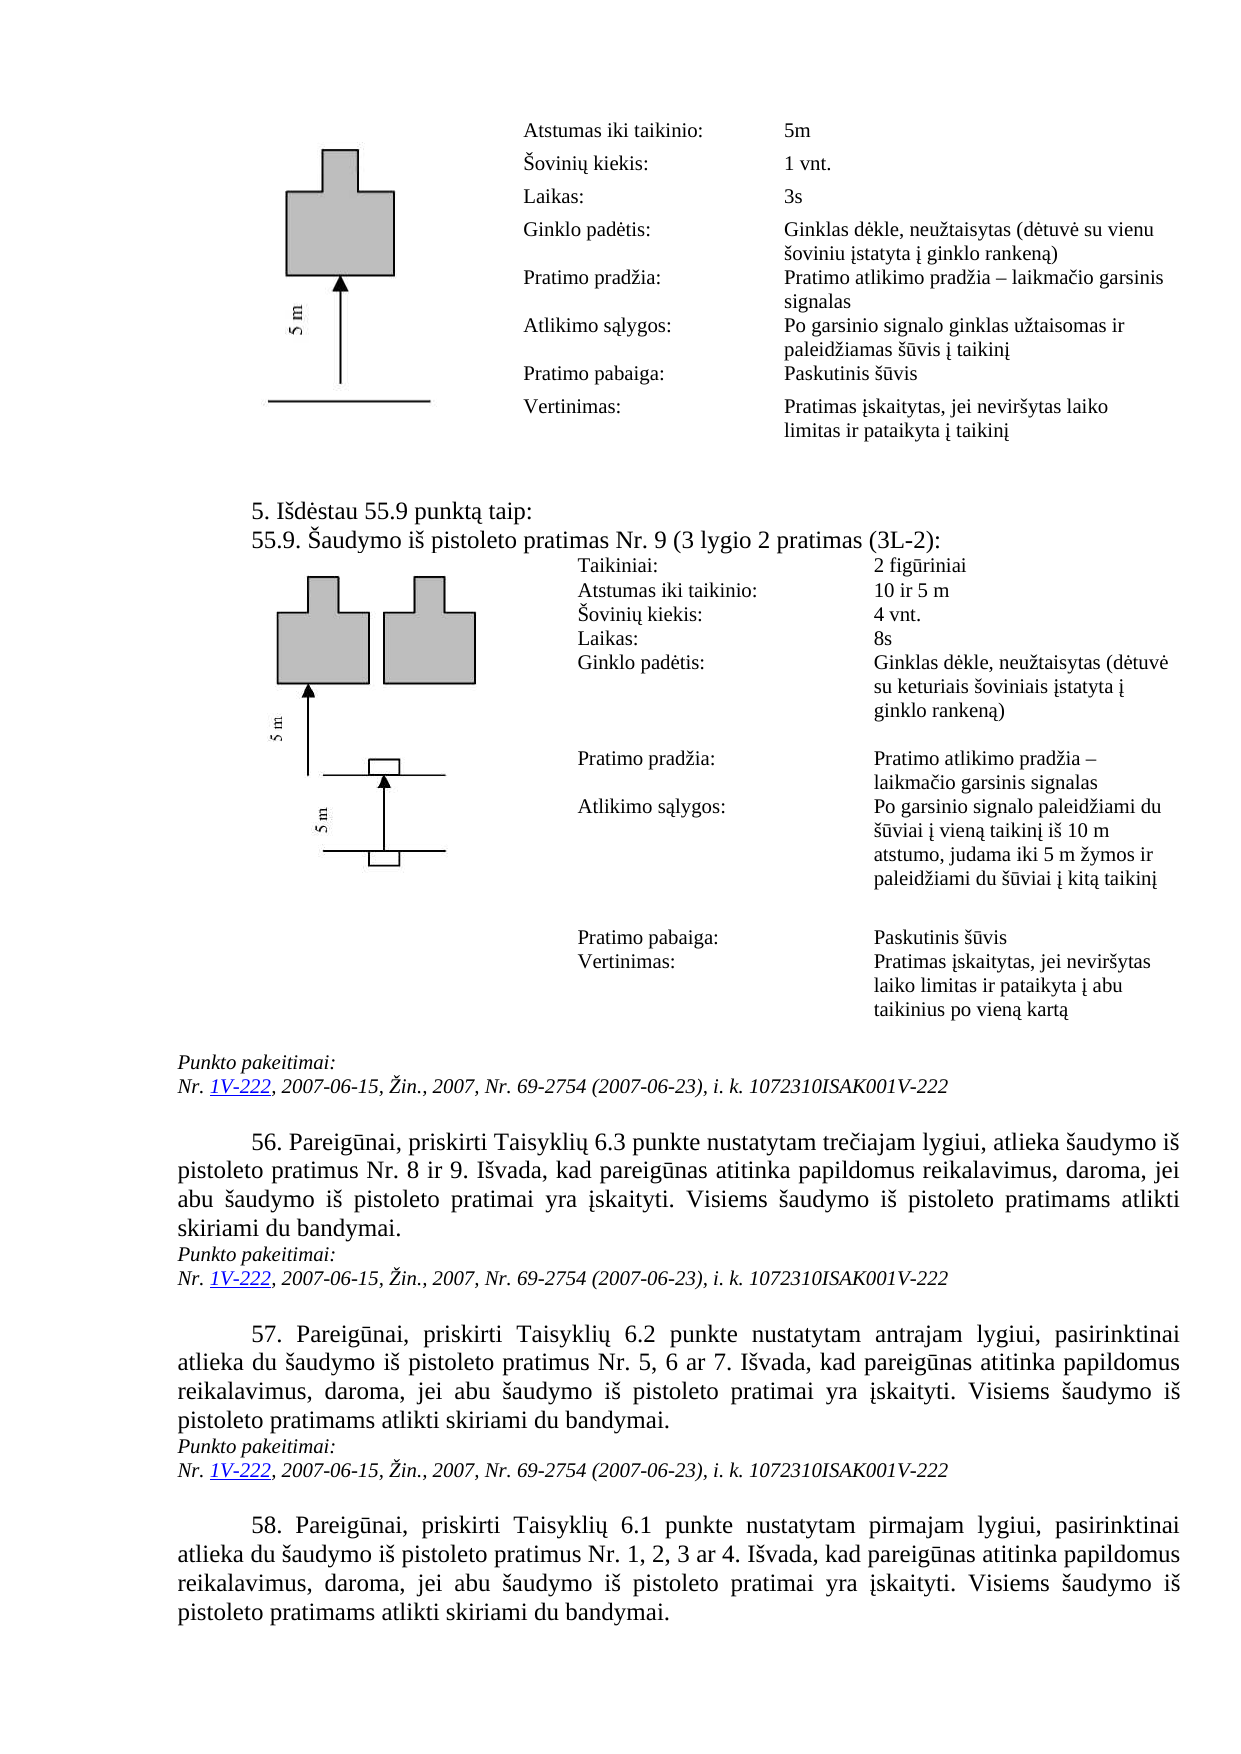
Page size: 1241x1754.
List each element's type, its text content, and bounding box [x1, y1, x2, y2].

table_cell Vertinimas: [512, 394, 773, 467]
table_cell [862, 901, 1181, 925]
table_header [177, 118, 512, 467]
text Punkto pakeitimai: [177, 1434, 1181, 1458]
table_cell Ginklas dėkle, neužtaisytas (dėtuvė su keturiais šoviniais įstatyta į ginklo rankeną) [862, 650, 1181, 722]
table_cell Atstumas iki taikinio: [566, 578, 862, 602]
table_cell 10 ir 5 m [862, 578, 1181, 602]
text 58. Pareigūnai, priskirti Taisyklių 6.1 punkte nustatytam pirmajam lygiui, pasirinktinai atlieka du šaudymo iš pistoleto pratimus Nr. 1, 2, 3 ar 4. Išvada, kad pareigūnas atitinka papildomus reikalavimus, daroma, jei abu šaudymo iš pistoleto pratimai yra įskaityti. Visiems šaudymo iš pistoleto pratimams atlikti skiriami du bandymai. [177, 1511, 1181, 1626]
table_cell 5m [773, 118, 1181, 151]
table_cell Pratimo pradžia: [512, 265, 773, 313]
table_cell Paskutinis šūvis [773, 361, 1181, 394]
table_cell 1 vnt. [773, 151, 1181, 184]
table_cell Po garsinio signalo paleidžiami du šūviai į vieną taikinį iš 10 m atstumo, judama iki 5 m žymos ir paleidžiami du šūviai į kitą taikinį [862, 794, 1181, 901]
table_cell Šovinių kiekis: [512, 151, 773, 184]
table_cell Šovinių kiekis: [566, 602, 862, 626]
table_cell 3s [773, 184, 1181, 217]
table_cell 4 vnt. [862, 602, 1181, 626]
text Nr. 1V-222, 2007-06-15, Žin., 2007, Nr. 69-2754 (2007-06-23), i. k. 1072310ISAK001V-222 [177, 1266, 1181, 1290]
table_cell Ginklo padėtis: [512, 217, 773, 265]
table_cell [566, 722, 862, 746]
table_cell Pratimo pabaiga: [512, 361, 773, 394]
table_cell Pratimo atlikimo pradžia – laikmačio garsinis signalas [862, 746, 1181, 794]
table_cell Pratimo pradžia: [566, 746, 862, 794]
table_cell 8s [862, 626, 1181, 650]
table_cell Pratimo pabaiga: [566, 925, 862, 949]
text 56. Pareigūnai, priskirti Taisyklių 6.3 punkte nustatytam trečiajam lygiui, atlieka šaudymo iš pistoleto pratimus Nr. 8 ir 9. Išvada, kad pareigūnas atitinka papildomus reikalavimus, daroma, jei abu šaudymo iš pistoleto pratimai yra įskaityti. Visiems šaudymo iš pistoleto pratimams atlikti skiriami du bandymai. [177, 1127, 1181, 1242]
table_cell Pratimas įskaitytas, jei neviršytas laiko limitas ir pataikyta į taikinį [773, 394, 1181, 467]
table_header [177, 554, 566, 1021]
table_cell Ginklo padėtis: [566, 650, 862, 722]
table_cell Atstumas iki taikinio: [512, 118, 773, 151]
table_cell Vertinimas: [566, 949, 862, 1021]
table_cell Atlikimo sąlygos: [512, 313, 773, 361]
table_cell Pratimas įskaitytas, jei neviršytas laiko limitas ir pataikyta į abu taikinius po vieną kartą [862, 949, 1181, 1021]
table_cell [862, 722, 1181, 746]
table_header 2 figūriniai [862, 554, 1181, 577]
table_header Taikiniai: [566, 554, 862, 577]
text 55.9. Šaudymo iš pistoleto pratimas Nr. 9 (3 lygio 2 pratimas (3L-2): [177, 525, 1181, 553]
table_cell Laikas: [566, 626, 862, 650]
text Punkto pakeitimai: [177, 1242, 1181, 1266]
table_cell Atlikimo sąlygos: [566, 794, 862, 901]
text Nr. 1V-222, 2007-06-15, Žin., 2007, Nr. 69-2754 (2007-06-23), i. k. 1072310ISAK001V-222 [177, 1074, 1181, 1098]
text Punkto pakeitimai: [177, 1050, 1181, 1074]
text 5. Išdėstau 55.9 punktą taip: [177, 496, 1181, 525]
text 57. Pareigūnai, priskirti Taisyklių 6.2 punkte nustatytam antrajam lygiui, pasirinktinai atlieka du šaudymo iš pistoleto pratimus Nr. 5, 6 ar 7. Išvada, kad pareigūnas atitinka papildomus reikalavimus, daroma, jei abu šaudymo iš pistoleto pratimai yra įskaityti. Visiems šaudymo iš pistoleto pratimams atlikti skiriami du bandymai. [177, 1319, 1181, 1434]
table_cell Laikas: [512, 184, 773, 217]
table_cell [566, 901, 862, 925]
table_cell Paskutinis šūvis [862, 925, 1181, 949]
text Nr. 1V-222, 2007-06-15, Žin., 2007, Nr. 69-2754 (2007-06-23), i. k. 1072310ISAK001V-222 [177, 1458, 1181, 1482]
